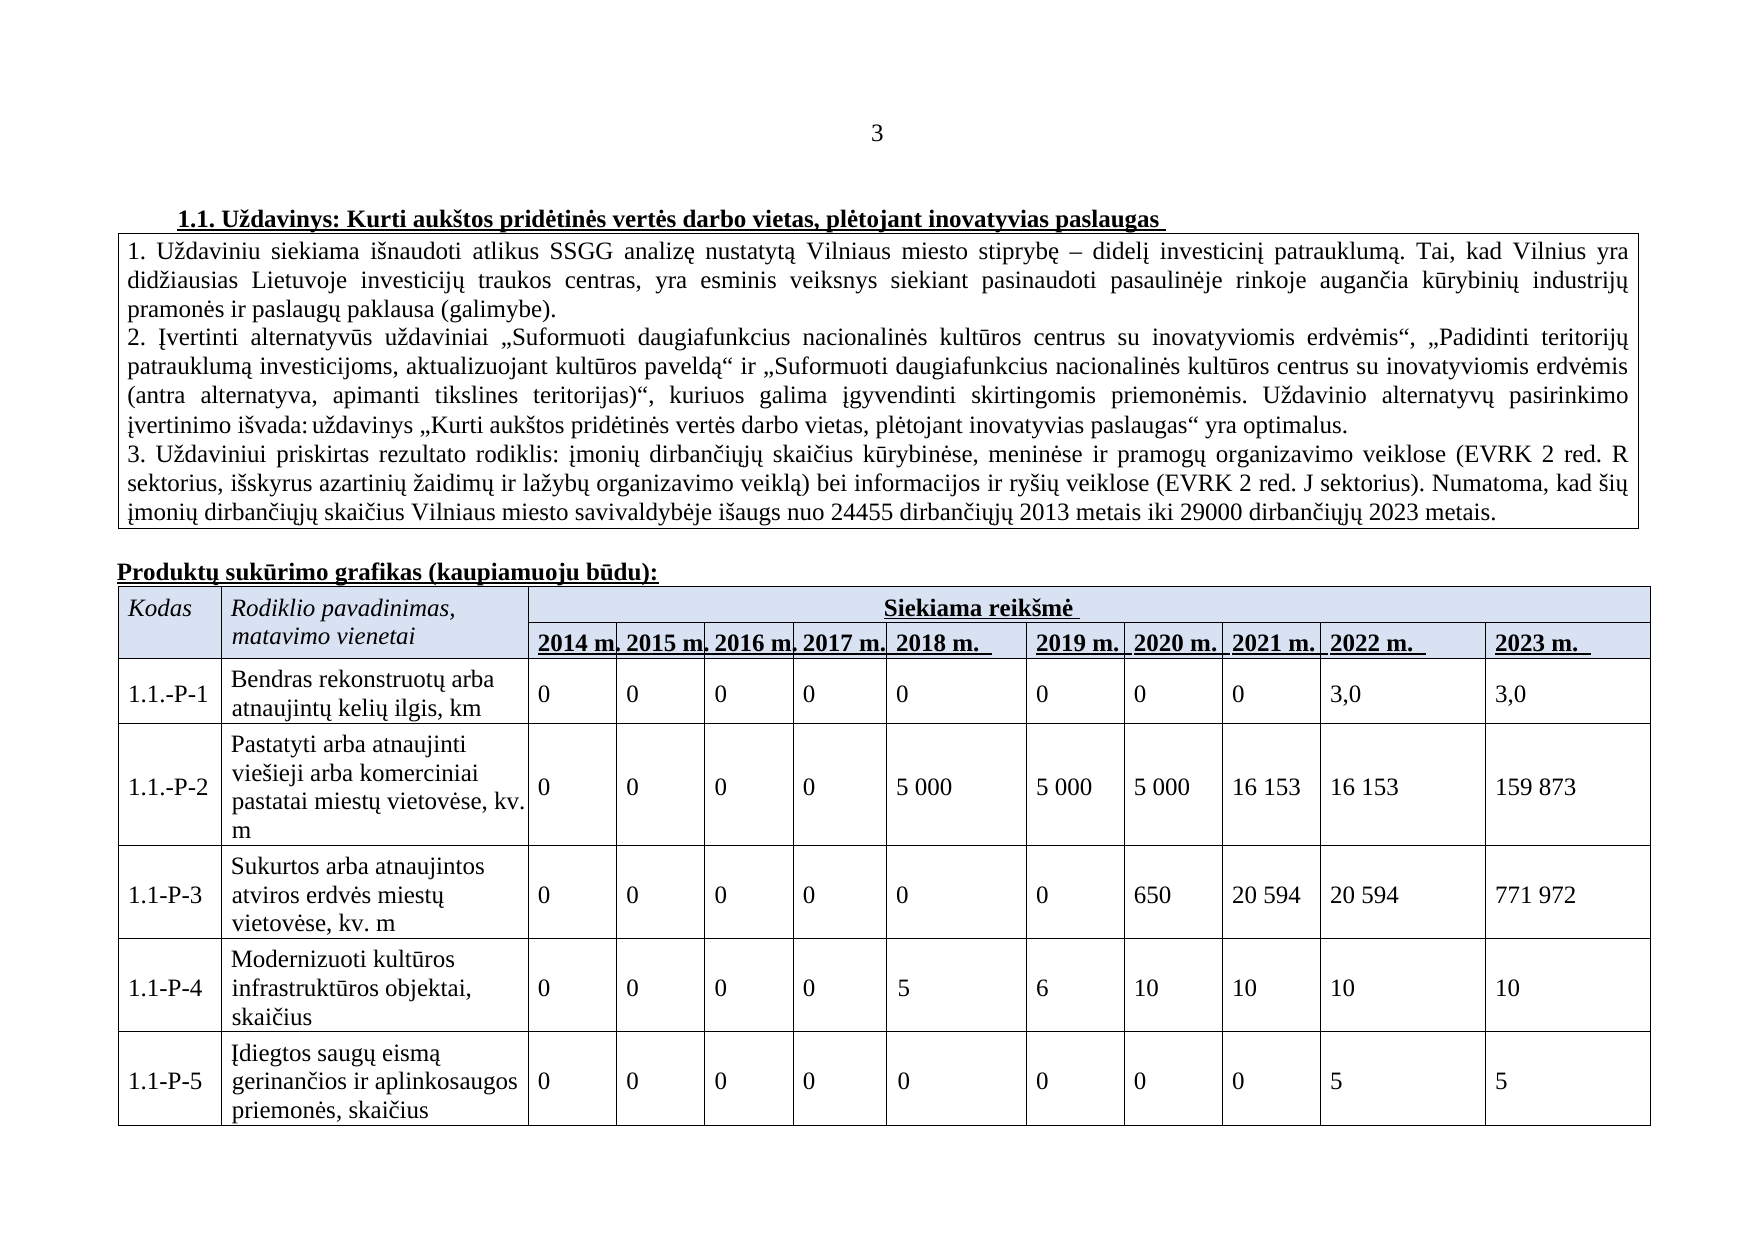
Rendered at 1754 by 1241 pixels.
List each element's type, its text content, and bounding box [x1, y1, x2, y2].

table_cell 5 [1321, 1032, 1485, 1124]
table_cell 2016 m. [705, 623, 793, 653]
table_cell 0 [1027, 1032, 1124, 1124]
table_cell 3,0 [1321, 659, 1485, 722]
table_cell 0 [887, 659, 1026, 722]
table_cell Sukurtos arba atnaujintos atviros erdvės miestų vietovėse, kv. m [222, 846, 528, 938]
table_cell 10 [1125, 939, 1222, 1031]
table_cell 10 [1321, 939, 1485, 1031]
table_cell 0 [705, 846, 793, 938]
table_cell 0 [887, 846, 1026, 938]
text Produktų sukūrimo grafikas (kaupiamuoju būdu): [117, 557, 1683, 586]
table_cell 159 873 [1486, 724, 1650, 844]
table_header [793, 587, 874, 622]
table_cell 5 000 [1027, 724, 1124, 844]
text 3. Uždaviniui priskirtas rezultato rodiklis: įmonių dirbančiųjų skaičius kūrybinėse, meninėse ir pramogų organizavimo veiklose (EVRK 2 red. R sektorius, išskyrus azartinių žaidimų ir lažybų organizavimo veiklą) bei informacijos ir ryšių veiklose (EVRK 2 red. J sektorius). Numatoma, kad šių įmonių dirbančiųjų skaičius Vilniaus miesto savivaldybėje išaugs nuo 24455 dirbančiųjų 2013 metais iki 29000 dirbančiųjų 2023 metais. [119, 436, 1638, 528]
table_cell 771 972 [1486, 846, 1650, 938]
table_cell 0 [1125, 659, 1222, 722]
table_header Siekiama reikšmė [874, 587, 1124, 622]
table_cell 1.1-P-3 [119, 846, 221, 938]
table_header [1320, 587, 1485, 622]
table_cell 2021 m. [1223, 623, 1320, 658]
table_cell 0 [1223, 659, 1320, 722]
text 1. Uždaviniu siekiama išnaudoti atlikus SSGG analizę nustatytą Vilniaus miesto stiprybę – didelį investicinį patrauklumą. Tai, kad Vilnius yra didžiausias Lietuvoje investicijų traukos centras, yra esminis veiksnys siekiant pasinaudoti pasaulinėje rinkoje augančia kūrybinių industrijų pramonės ir paslaugų paklausa (galimybe). [119, 234, 1638, 319]
table_cell 2019 m. [1027, 623, 1124, 658]
table_cell 2017 m. [794, 623, 886, 653]
table_header [705, 587, 793, 622]
table_cell 0 [794, 939, 886, 1031]
table_cell 5 [1486, 1032, 1650, 1124]
table_cell 2014 m. [529, 623, 616, 658]
table_cell 16 153 [1223, 724, 1320, 844]
text 1.1. Uždavinys: Kurti aukštos pridėtinės vertės darbo vietas, plėtojant inovatyvias paslaugas [118, 204, 1683, 233]
text 2. Įvertinti alternatyvūs uždaviniai „Suformuoti daugiafunkcius nacionalinės kultūros centrus su inovatyviomis erdvėmis“, „Padidinti teritorijų patrauklumą investicijoms, aktualizuojant kultūros paveldą“ ir „Suformuoti daugiafunkcius nacionalinės kultūros centrus su inovatyviomis erdvėmis (antra alternatyva, apimanti tikslines teritorijas)“, kuriuos galima įgyvendinti skirtingomis priemonėmis. Uždavinio alternatyvų pasirinkimo įvertinimo išvada: uždavinys „Kurti aukštos pridėtinės vertės darbo vietas, plėtojant inovatyvias paslaugas“ yra optimalus. [119, 319, 1638, 436]
table_cell Pastatyti arba atnaujinti viešieji arba komerciniai pastatai miestų vietovėse, kv. m [222, 724, 528, 844]
table_cell 0 [705, 1032, 793, 1124]
table_header Rodiklio pavadinimas, matavimo vienetai [222, 587, 528, 658]
table_cell 1.1-P-4 [119, 939, 221, 1031]
table_cell 1.1.-P-2 [119, 724, 221, 844]
table_header Kodas [119, 587, 221, 658]
table_cell 5 [887, 939, 1026, 1031]
table_cell 1.1-P-5 [119, 1032, 221, 1124]
table_cell 0 [794, 659, 886, 722]
table_cell 0 [794, 846, 886, 938]
table_cell 0 [705, 939, 793, 1031]
table_cell 0 [705, 724, 793, 844]
table_cell 2015 m. [617, 623, 704, 653]
table_cell 0 [617, 1032, 704, 1124]
table_cell Įdiegtos saugų eismą gerinančios ir aplinkosaugos priemonės, skaičius [222, 1032, 528, 1124]
table_cell 0 [1027, 659, 1124, 722]
table_cell 0 [617, 846, 704, 938]
table_cell 10 [1223, 939, 1320, 1031]
table_cell 16 153 [1321, 724, 1485, 844]
table_cell 0 [887, 1032, 1026, 1124]
table_cell 0 [794, 1032, 886, 1124]
table_cell 0 [529, 724, 616, 844]
table_cell 0 [529, 939, 616, 1031]
table_cell 2023 m. [1486, 623, 1650, 658]
table_cell 20 594 [1321, 846, 1485, 938]
table_cell Bendras rekonstruotų arba atnaujintų kelių ilgis, km [222, 659, 528, 722]
table_cell 2022 m. [1321, 623, 1485, 658]
table_cell 2018 m. [887, 623, 1026, 658]
table_cell 0 [529, 659, 616, 722]
table_header [616, 587, 705, 622]
table_cell 0 [617, 724, 704, 844]
table_cell 0 [617, 939, 704, 1031]
table_cell 0 [1027, 846, 1124, 938]
table_cell Modernizuoti kultūros infrastruktūros objektai, skaičius [222, 939, 528, 1031]
table_cell 0 [794, 724, 886, 844]
table_cell 6 [1027, 939, 1124, 1031]
table_cell 2020 m. [1125, 623, 1222, 658]
table_cell 0 [617, 659, 704, 722]
table_cell 20 594 [1223, 846, 1320, 938]
table_cell 0 [529, 846, 616, 938]
table_cell 10 [1486, 939, 1650, 1031]
table_cell 0 [529, 1032, 616, 1124]
table_header [1485, 587, 1650, 622]
table_cell 5 000 [887, 724, 1026, 844]
table_cell 1.1.-P-1 [119, 659, 221, 722]
table_header [1124, 587, 1222, 622]
table_cell 0 [705, 659, 793, 722]
table_cell 0 [1125, 1032, 1222, 1124]
table_header [1222, 587, 1320, 622]
table_cell 650 [1125, 846, 1222, 938]
table_cell 0 [1223, 1032, 1320, 1124]
table_cell 3,0 [1486, 659, 1650, 722]
table_header [529, 587, 616, 622]
table_cell 5 000 [1125, 724, 1222, 844]
